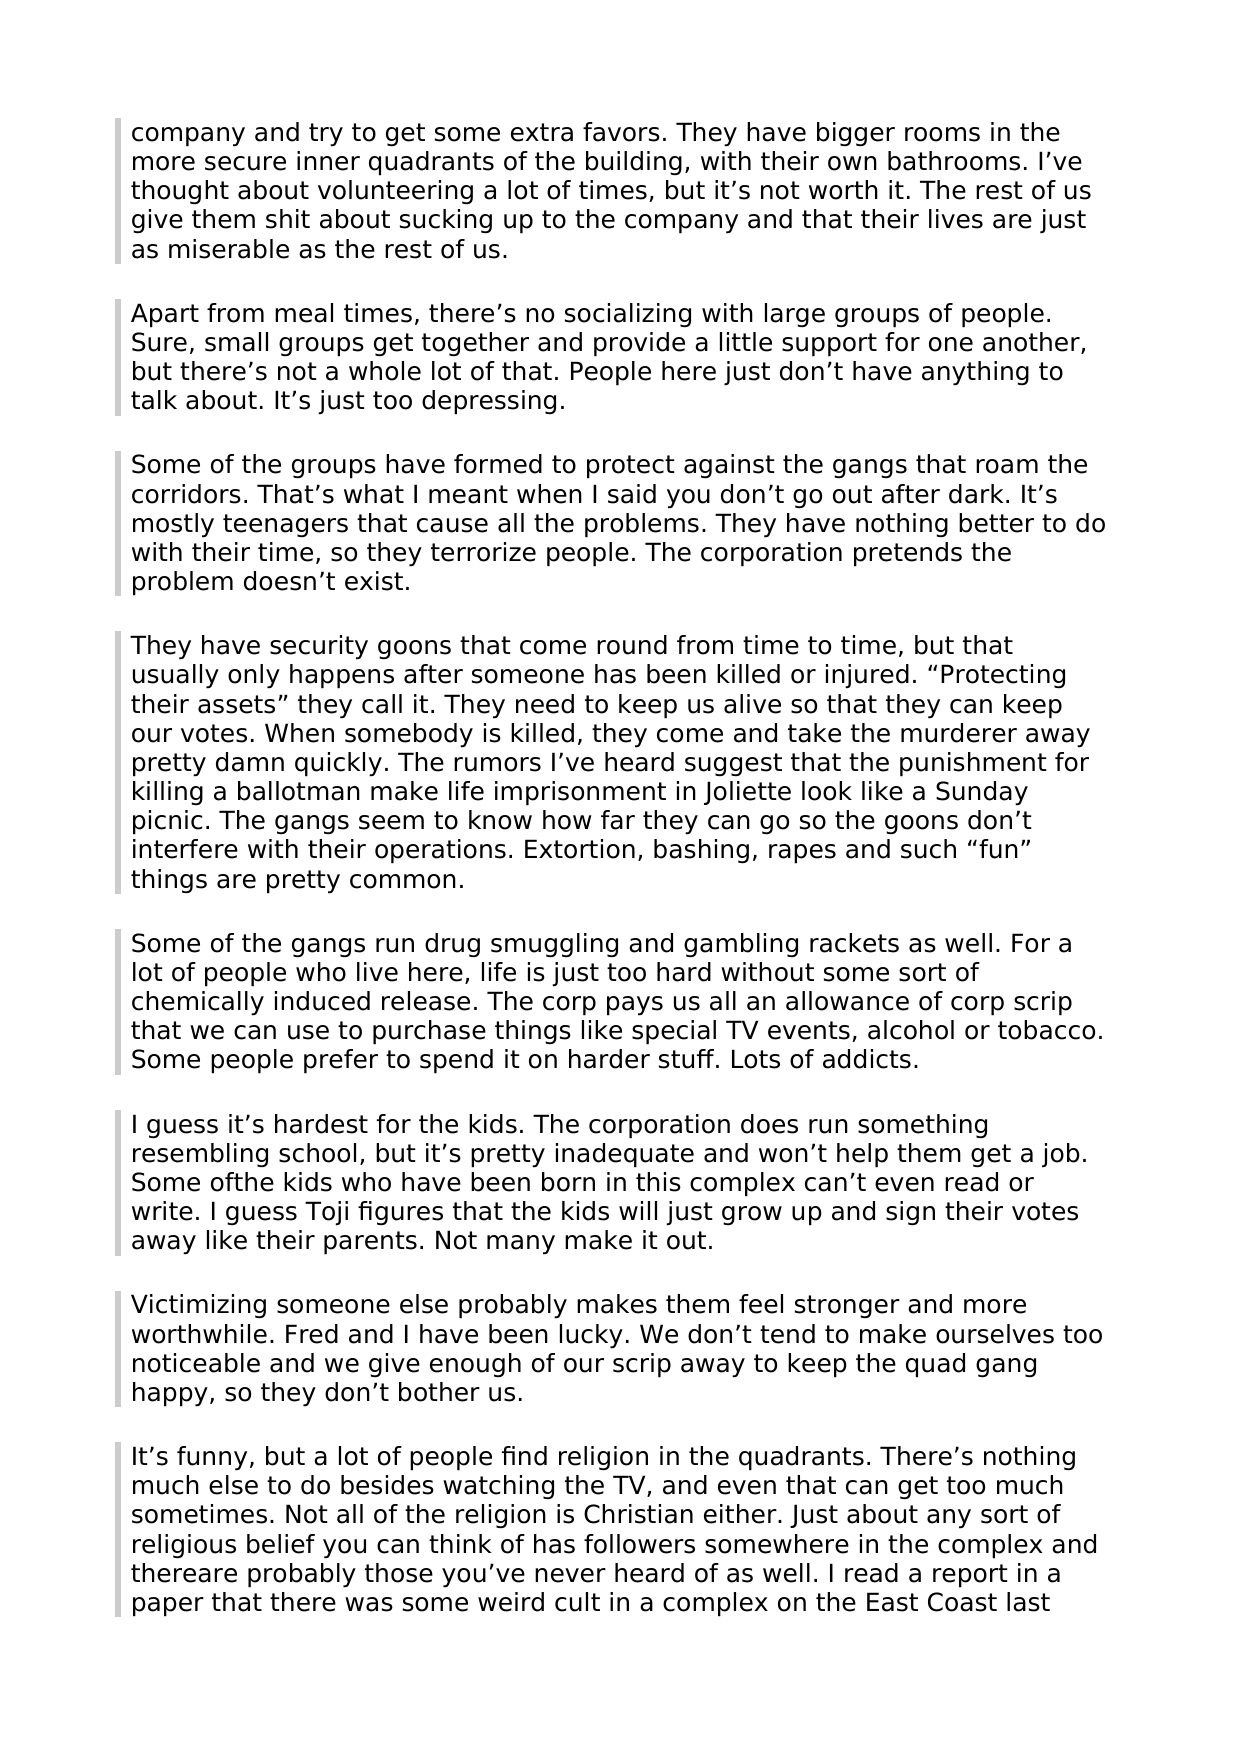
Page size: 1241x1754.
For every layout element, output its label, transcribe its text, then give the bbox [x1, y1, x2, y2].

table_header company and try to get some extra favors. They have bigger rooms in the more secure inner quadrants of the building, with their own bathrooms. I’ve thought about volunteering a lot of times, but it’s not worth it. The rest of us give them shit about sucking up to the company and that their lives are just as miserable as the rest of us. [121, 118, 1122, 264]
table_header Apart from meal times, there’s no socializing with large groups of people. Sure, small groups get together and provide a little support for one another, but there’s not a whole lot of that. People here just don’t have anything to talk about. It’s just too depressing. [121, 299, 1122, 416]
table_header It’s funny, but a lot of people find religion in the quadrants. There’s nothing much else to do besides watching the TV, and even that can get too much sometimes. Not all of the religion is Christian either. Just about any sort of religious belief you can think of has followers somewhere in the complex and thereare probably those you’ve never heard of as well. I read a report in a paper that there was some weird cult in a complex on the East Coast last [121, 1442, 1122, 1617]
table_header Some of the gangs run drug smuggling and gambling rackets as well. For a lot of people who live here, life is just too hard without some sort of chemically induced release. The corp pays us all an allowance of corp scrip that we can use to purchase things like special TV events, alcohol or tobacco. Some people prefer to spend it on harder stuff. Lots of addicts. [121, 929, 1122, 1075]
table_header Victimizing someone else probably makes them feel stronger and more worthwhile. Fred and I have been lucky. We don’t tend to make ourselves too noticeable and we give enough of our scrip away to keep the quad gang happy, so they don’t bother us. [121, 1291, 1122, 1407]
table_header Some of the groups have formed to protect against the gangs that roam the corridors. That’s what I meant when I said you don’t go out after dark. It’s mostly teenagers that cause all the problems. They have nothing better to do with their time, so they terrorize people. The corporation pretends the problem doesn’t exist. [121, 451, 1122, 596]
table_header I guess it’s hardest for the kids. The corporation does run something resembling school, but it’s pretty inadequate and won’t help them get a job. Some ofthe kids who have been born in this complex can’t even read or write. I guess Toji figures that the kids will just grow up and sign their votes away like their parents. Not many make it out. [121, 1110, 1122, 1256]
table_header They have security goons that come round from time to time, but that usually only happens after someone has been killed or injured. “Protecting their assets” they call it. They need to keep us alive so that they can keep our votes. When somebody is killed, they come and take the murderer away pretty damn quickly. The rumors I’ve heard suggest that the punishment for killing a ballotman make life imprisonment in Joliette look like a Sunday picnic. The gangs seem to know how far they can go so the goons don’t interfere with their operations. Extortion, bashing, rapes and such “fun” things are pretty common. [121, 631, 1122, 894]
